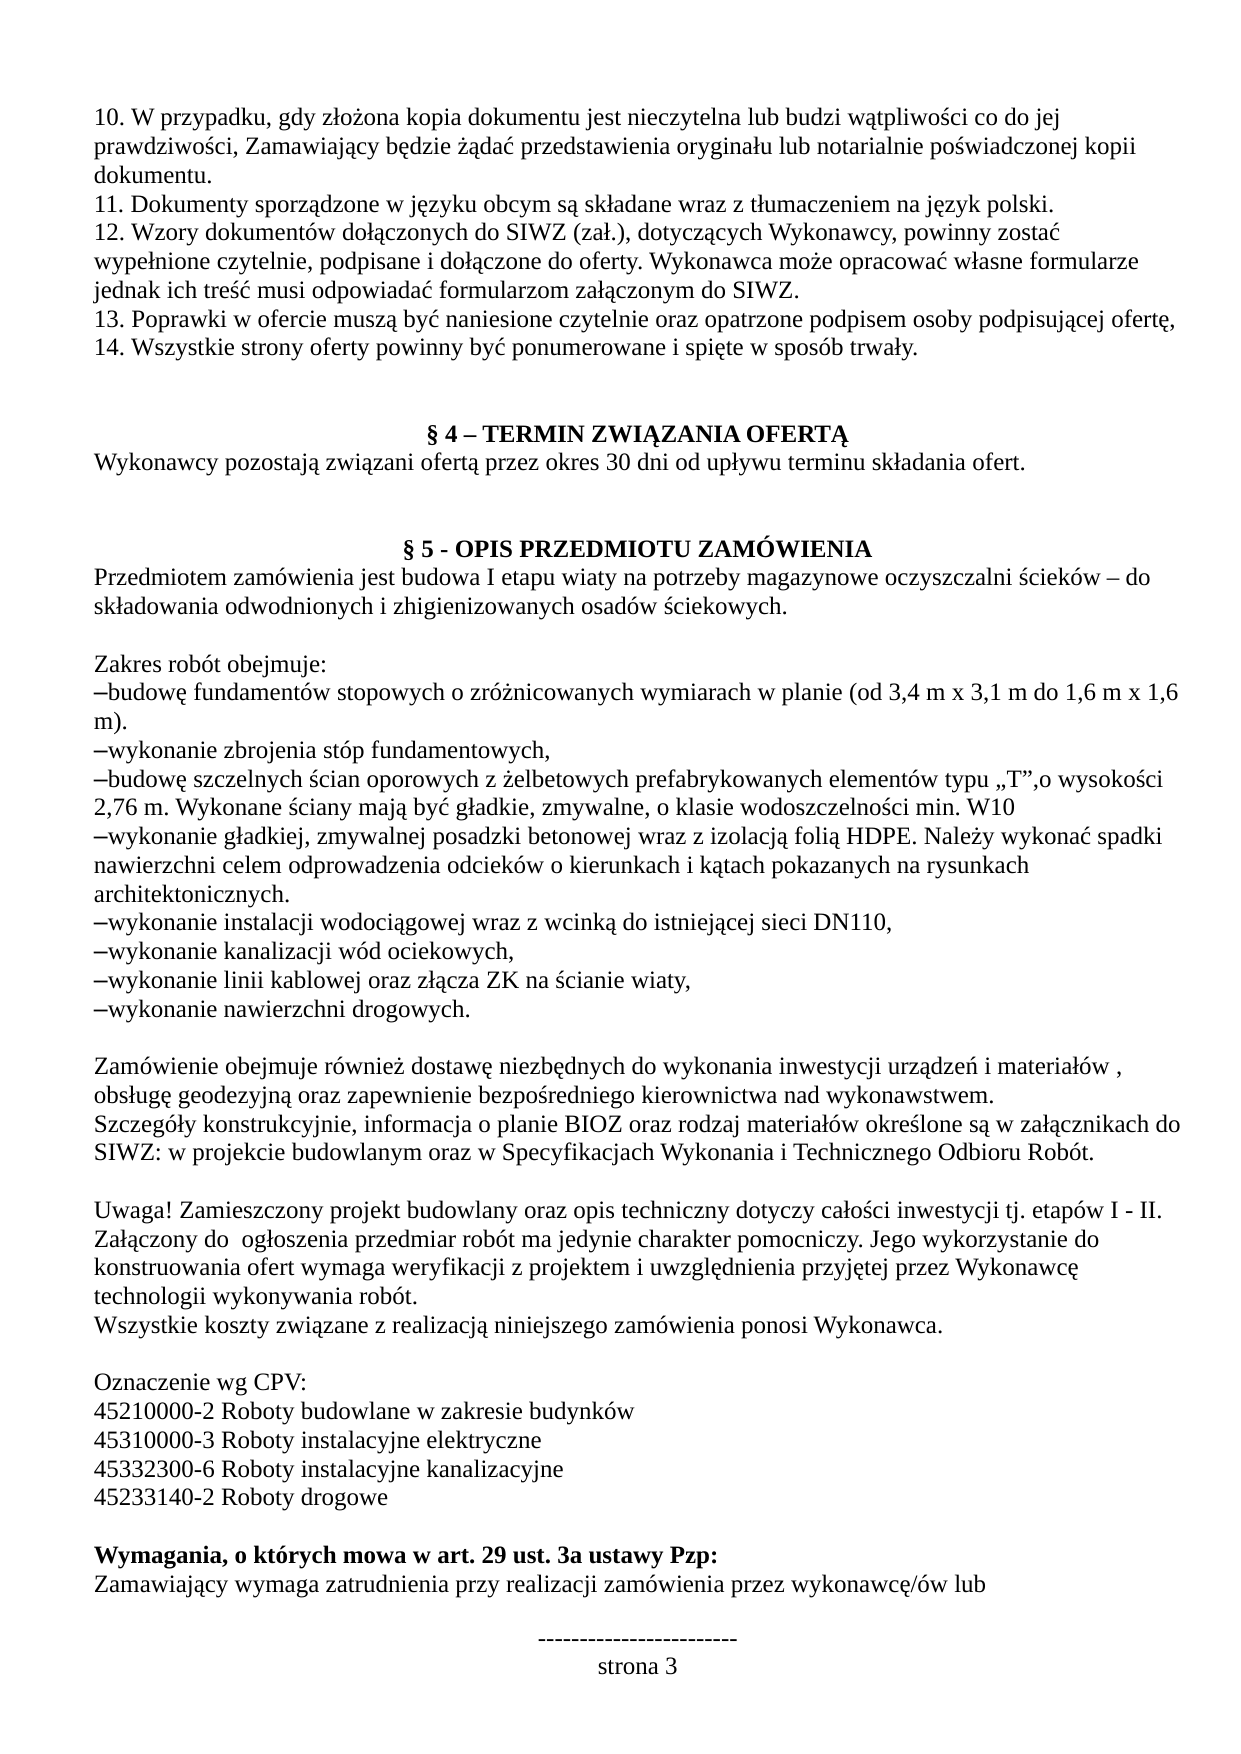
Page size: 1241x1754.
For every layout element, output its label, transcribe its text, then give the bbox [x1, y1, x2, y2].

list Poprawki w ofercie muszą być naniesione czytelnie oraz opatrzone podpisem osoby podpisującej ofertę, [94, 304, 1181, 332]
text Przedmiotem zamówienia jest budowa I etapu wiaty na potrzeby magazynowe oczyszczalni ścieków – do składowania odwodnionych i zhigienizowanych osadów ściekowych. [94, 562, 1181, 620]
text 45332300-6 Roboty instalacyjne kanalizacyjne [94, 1454, 1181, 1482]
text § 4 – TERMIN ZWIĄZANIA OFERTĄ [94, 419, 1181, 447]
list Wszystkie strony oferty powinny być ponumerowane i spięte w sposób trwały. [94, 332, 1181, 361]
text Wykonawcy pozostają związani ofertą przez okres 30 dni od upływu terminu składania ofert. [94, 447, 1181, 476]
list wykonanie gładkiej, zmywalnej posadzki betonowej wraz z izolacją folią HDPE. Należy wykonać spadki nawierzchni celem odprowadzenia odcieków o kierunkach i kątach pokazanych na rysunkach architektonicznych. [94, 821, 1181, 907]
list budowę fundamentów stopowych o zróżnicowanych wymiarach w planie (od 3,4 m x 3,1 m do 1,6 m x 1,6 m). [94, 677, 1181, 735]
list wykonanie instalacji wodociągowej wraz z wcinką do istniejącej sieci DN110, [94, 907, 1181, 936]
list wykonanie linii kablowej oraz złącza ZK na ścianie wiaty, [94, 965, 1181, 994]
text Zamawiający wymaga zatrudnienia przy realizacji zamówienia przez wykonawcę/ów lub [94, 1569, 1181, 1597]
text Wymagania, o których mowa w art. 29 ust. 3a ustawy Pzp: [94, 1540, 1181, 1569]
text Szczegóły konstrukcyjnie, informacja o planie BIOZ oraz rodzaj materiałów określone są w załącznikach do SIWZ: w projekcie budowlanym oraz w Specyfikacjach Wykonania i Technicznego Odbioru Robót. [94, 1109, 1181, 1166]
text Zamówienie obejmuje również dostawę niezbędnych do wykonania inwestycji urządzeń i materiałów , obsługę geodezyjną oraz zapewnienie bezpośredniego kierownictwa nad wykonawstwem. [94, 1051, 1181, 1109]
text Wszystkie koszty związane z realizacją niniejszego zamówienia ponosi Wykonawca. [94, 1310, 1181, 1339]
list wykonanie nawierzchni drogowych. [94, 994, 1181, 1022]
list wykonanie zbrojenia stóp fundamentowych, [94, 735, 1181, 764]
text 45310000-3 Roboty instalacyjne elektryczne [94, 1425, 1181, 1454]
text Oznaczenie wg CPV: [94, 1367, 1181, 1396]
list budowę szczelnych ścian oporowych z żelbetowych prefabrykowanych elementów typu „T”,o wysokości 2,76 m. Wykonane ściany mają być gładkie, zmywalne, o klasie wodoszczelności min. W10 [94, 764, 1181, 821]
list wykonanie kanalizacji wód ociekowych, [94, 936, 1181, 965]
list Wzory dokumentów dołączonych do SIWZ (zał.), dotyczących Wykonawcy, powinny zostać wypełnione czytelnie, podpisane i dołączone do oferty. Wykonawca może opracować własne formularze jednak ich treść musi odpowiadać formularzom załączonym do SIWZ. [94, 217, 1181, 304]
text 45210000-2 Roboty budowlane w zakresie budynków [94, 1396, 1181, 1425]
list W przypadku, gdy złożona kopia dokumentu jest nieczytelna lub budzi wątpliwości co do jej prawdziwości, Zamawiający będzie żądać przedstawienia oryginału lub notarialnie poświadczonej kopii dokumentu. [94, 102, 1181, 189]
text § 5 - OPIS PRZEDMIOTU ZAMÓWIENIA [94, 534, 1181, 562]
text Uwaga! Zamieszczony projekt budowlany oraz opis techniczny dotyczy całości inwestycji tj. etapów I - II. Załączony do ogłoszenia przedmiar robót ma jedynie charakter pomocniczy. Jego wykorzystanie do konstruowania ofert wymaga weryfikacji z projektem i uwzględnienia przyjętej przez Wykonawcę technologii wykonywania robót. [94, 1195, 1181, 1310]
text 45233140-2 Roboty drogowe [94, 1482, 1181, 1511]
list Dokumenty sporządzone w języku obcym są składane wraz z tłumaczeniem na język polski. [94, 189, 1181, 217]
text Zakres robót obejmuje: [94, 649, 1181, 677]
